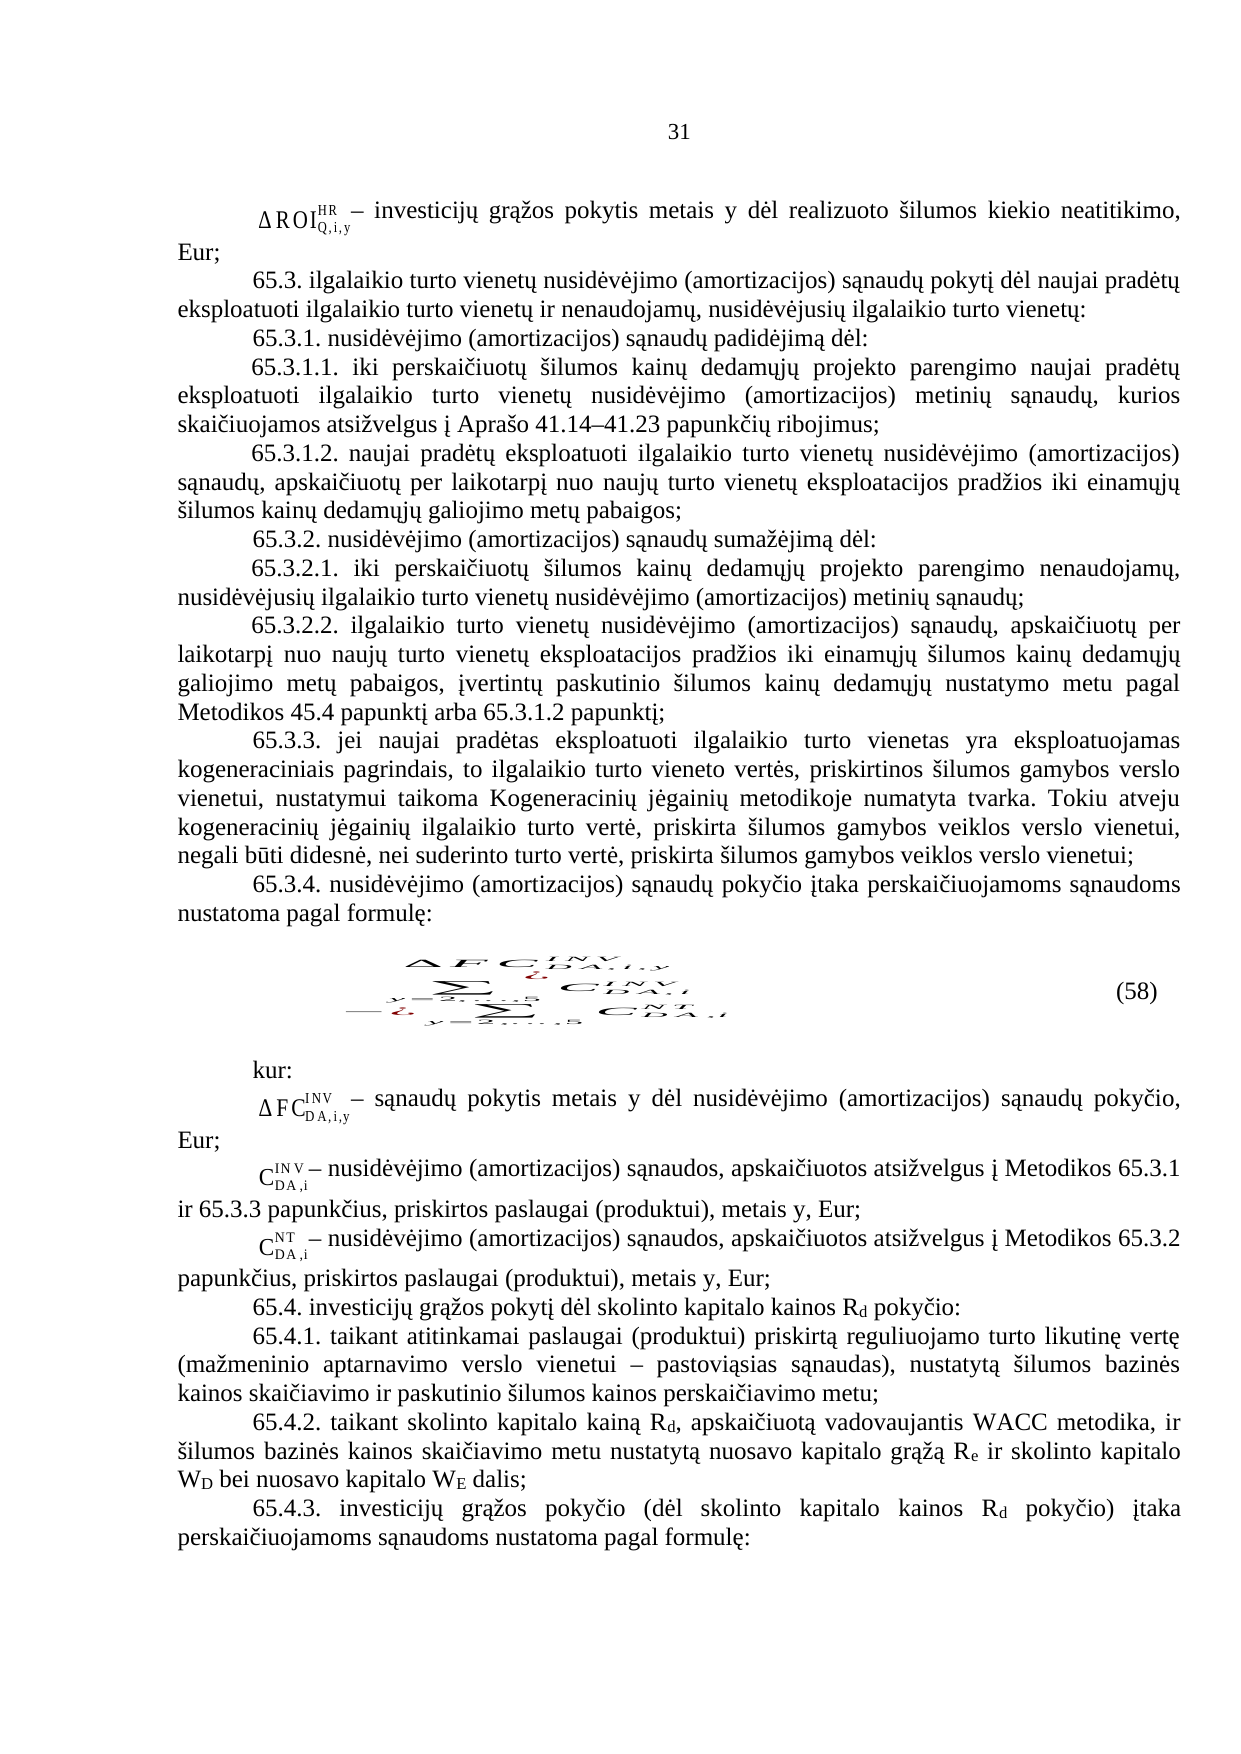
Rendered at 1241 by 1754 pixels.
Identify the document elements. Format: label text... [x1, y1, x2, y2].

text 65.3.2.2. ilgalaikio turto vienetų nusidėvėjimo (amortizacijos) sąnaudų, apskaičiuotų per laikotarpį nuo naujų turto vienetų eksploatacijos pradžios iki einamųjų šilumos kainų dedamųjų galiojimo metų pabaigos, įvertintų paskutinio šilumos kainų dedamųjų nustatymo metu pagal Metodikos 45.4 papunktį arba 65.3.1.2 papunktį; [177, 611, 1181, 726]
text 65.3.3. jei naujai pradėtas eksploatuoti ilgalaikio turto vienetas yra eksploatuojamas kogeneraciniais pagrindais, to ilgalaikio turto vieneto vertės, priskirtinos šilumos gamybos verslo vienetui, nustatymui taikoma Kogeneracinių jėgainių metodikoje numatyta tvarka. Tokiu atveju kogeneracinių jėgainių ilgalaikio turto vertė, priskirta šilumos gamybos veiklos verslo vienetui, negali būti didesnė, nei suderinto turto vertė, priskirta šilumos gamybos veiklos verslo vienetui; [177, 726, 1181, 869]
text 65.4.3. investicijų grąžos pokyčio (dėl skolinto kapitalo kainos Rd pokyčio) įtaka perskaičiuojamoms sąnaudoms nustatoma pagal formulę: [177, 1493, 1181, 1551]
table_header [177, 956, 253, 1026]
text 65.3.1.2. naujai pradėtų eksploatuoti ilgalaikio turto vienetų nusidėvėjimo (amortizacijos) sąnaudų, apskaičiuotų per laikotarpį nuo naujų turto vienetų eksploatacijos pradžios iki einamųjų šilumos kainų dedamųjų galiojimo metų pabaigos; [177, 438, 1181, 524]
text 65.3.4. nusidėvėjimo (amortizacijos) sąnaudų pokyčio įtaka perskaičiuojamoms sąnaudoms nustatoma pagal formulę: [177, 869, 1181, 927]
text – sąnaudų pokytis metais y dėl nusidėvėjimo (amortizacijos) sąnaudų pokyčio, Eur; [177, 1083, 1181, 1153]
text – nusidėvėjimo (amortizacijos) sąnaudos, apskaičiuotos atsižvelgus į Metodikos 65.3.2 papunkčius, priskirtos paslaugai (produktui), metais y, Eur; [177, 1223, 1181, 1292]
table_header (58) [1092, 956, 1181, 1026]
text – investicijų grąžos pokytis metais y dėl realizuoto šilumos kiekio neatitikimo, Eur; [177, 196, 1181, 266]
text 65.3.2. nusidėvėjimo (amortizacijos) sąnaudų sumažėjimą dėl: [177, 524, 1181, 553]
text kur: [177, 1055, 1181, 1083]
text 65.3.2.1. iki perskaičiuotų šilumos kainų dedamųjų projekto parengimo nenaudojamų, nusidėvėjusių ilgalaikio turto vienetų nusidėvėjimo (amortizacijos) metinių sąnaudų; [177, 553, 1181, 611]
text 65.4.2. taikant skolinto kapitalo kainą Rd, apskaičiuotą vadovaujantis WACC metodika, ir šilumos bazinės kainos skaičiavimo metu nustatytą nuosavo kapitalo grąžą Re ir skolinto kapitalo WD bei nuosavo kapitalo WE dalis; [177, 1407, 1181, 1493]
text 65.3.1.1. iki perskaičiuotų šilumos kainų dedamųjų projekto parengimo naujai pradėtų eksploatuoti ilgalaikio turto vienetų nusidėvėjimo (amortizacijos) metinių sąnaudų, kurios skaičiuojamos atsižvelgus į Aprašo 41.14–41.23 papunkčių ribojimus; [177, 352, 1181, 438]
table_header [253, 956, 1092, 1026]
text 65.4. investicijų grąžos pokytį dėl skolinto kapitalo kainos Rd pokyčio: [177, 1292, 1181, 1321]
text 65.4.1. taikant atitinkamai paslaugai (produktui) priskirtą reguliuojamo turto likutinę vertę (mažmeninio aptarnavimo verslo vienetui – pastoviąsias sąnaudas), nustatytą šilumos bazinės kainos skaičiavimo ir paskutinio šilumos kainos perskaičiavimo metu; [177, 1321, 1181, 1407]
text – nusidėvėjimo (amortizacijos) sąnaudos, apskaičiuotos atsižvelgus į Metodikos 65.3.1 ir 65.3.3 papunkčius, priskirtos paslaugai (produktui), metais y, Eur; [177, 1153, 1181, 1223]
text 65.3. ilgalaikio turto vienetų nusidėvėjimo (amortizacijos) sąnaudų pokytį dėl naujai pradėtų eksploatuoti ilgalaikio turto vienetų ir nenaudojamų, nusidėvėjusių ilgalaikio turto vienetų: [177, 266, 1181, 323]
text 65.3.1. nusidėvėjimo (amortizacijos) sąnaudų padidėjimą dėl: [177, 323, 1181, 352]
